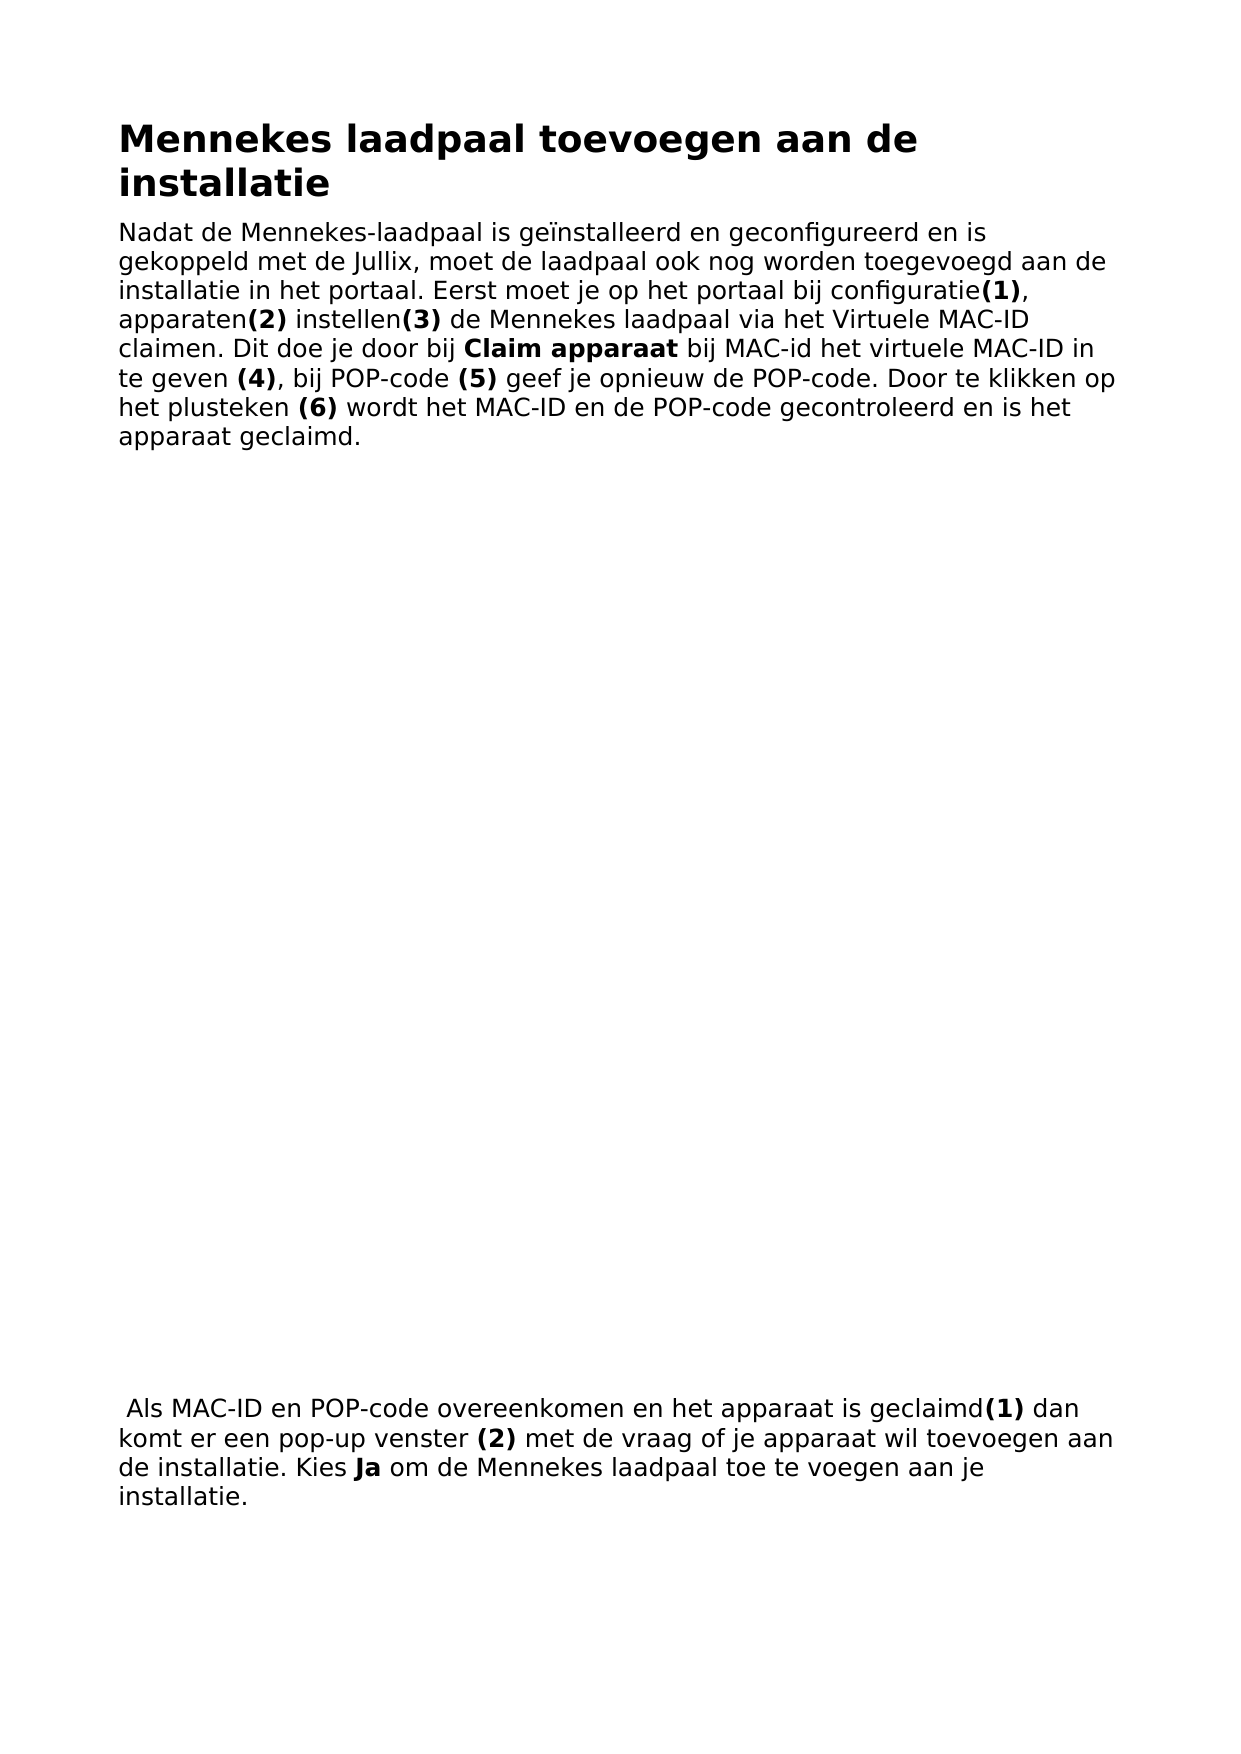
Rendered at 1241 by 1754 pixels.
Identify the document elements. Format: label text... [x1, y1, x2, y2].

subtitle Mennekes laadpaal toevoegen aan de installatie [118, 118, 1122, 205]
text Nadat de Mennekes-laadpaal is geïnstalleerd en geconfigureerd en is gekoppeld met de Jullix, moet de laadpaal ook nog worden toegevoegd aan de installatie in het portaal. Eerst moet je op het portaal bij configuratie(1), apparaten(2) instellen(3) de Mennekes laadpaal via het Virtuele MAC-ID claimen. Dit doe je door bij Claim apparaat bij MAC-id het virtuele MAC-ID in te geven (4), bij POP-code (5) geef je opnieuw de POP-code. Door te klikken op het plusteken (6) wordt het MAC-ID en de POP-code gecontroleerd en is het apparaat geclaimd. Als MAC-ID en POP-code overeenkomen en het apparaat is geclaimd(1) dan komt er een pop-up venster (2) met de vraag of je apparaat wil toevoegen aan de installatie. Kies Ja om de Mennekes laadpaal toe te voegen aan je installatie. [118, 218, 1122, 1511]
